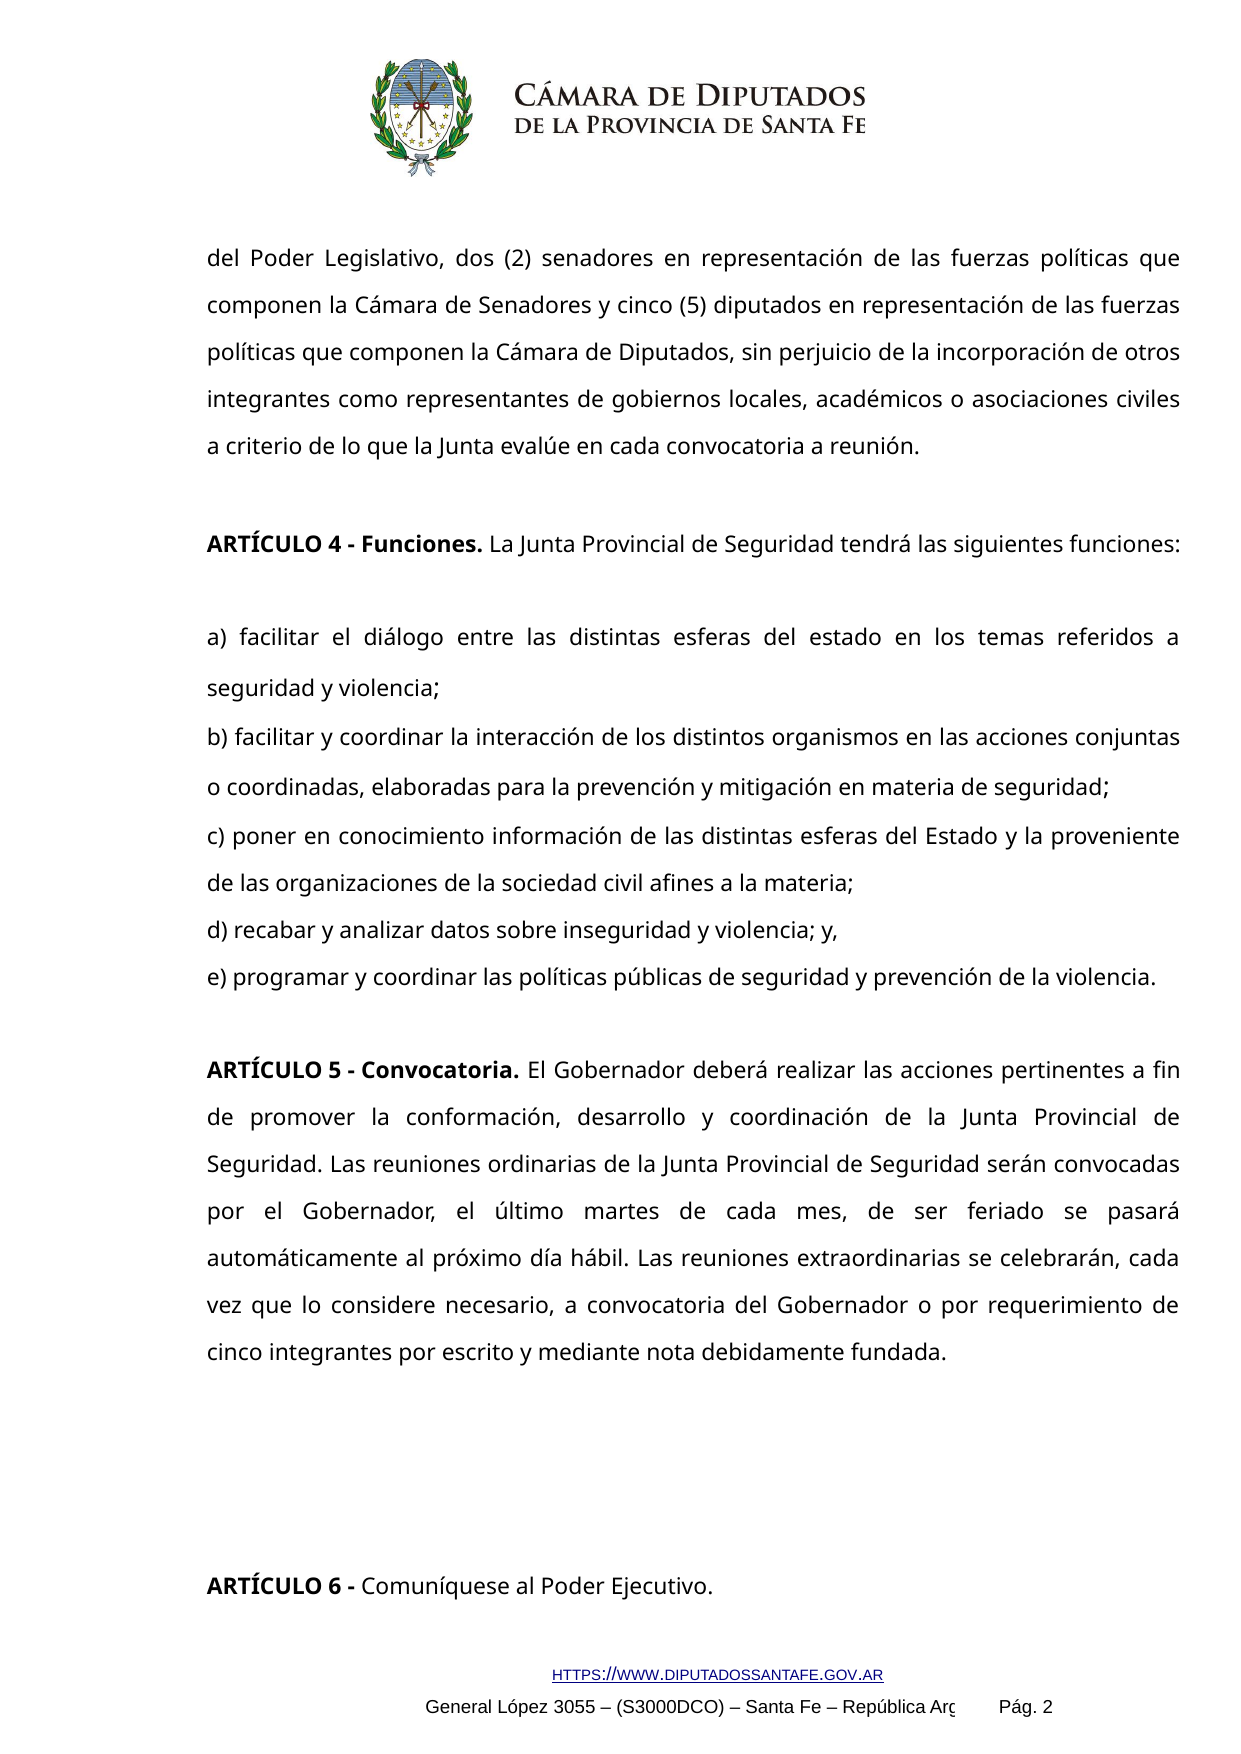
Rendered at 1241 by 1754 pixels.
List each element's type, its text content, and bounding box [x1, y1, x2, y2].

list c) poner en conocimiento información de las distintas esferas del Estado y la proveniente de las organizaciones de la sociedad civil afines a la materia; [207, 820, 1181, 898]
list b) facilitar y coordinar la interacción de los distintos organismos en las acciones conjuntas o coordinadas, elaboradas para la prevención y mitigación en materia de seguridad; [207, 721, 1181, 803]
list Funciones. La Junta Provincial de Seguridad tendrá las siguientes funciones: [207, 528, 1181, 559]
list del Poder Legislativo, dos (2) senadores en representación de las fuerzas políticas que componen la Cámara de Senadores y cinco (5) diputados en representación de las fuerzas políticas que componen la Cámara de Diputados, sin perjuicio de la incorporación de otros integrantes como representantes de gobiernos locales, académicos o asociaciones civiles a criterio de lo que la Junta evalúe en cada convocatoria a reunión. [207, 242, 1181, 461]
list Convocatoria. El Gobernador deberá realizar las acciones pertinentes a fin de promover la conformación, desarrollo y coordinación de la Junta Provincial de Seguridad. Las reuniones ordinarias de la Junta Provincial de Seguridad serán convocadas por el Gobernador, el último martes de cada mes, de ser feriado se pasará automáticamente al próximo día hábil. Las reuniones extraordinarias se celebrarán, cada vez que lo considere necesario, a convocatoria del Gobernador o por requerimiento de cinco integrantes por escrito y mediante nota debidamente fundada. [207, 1054, 1181, 1367]
list d) recabar y analizar datos sobre inseguridad y violencia; y, [207, 914, 1181, 945]
picture [370, 59, 866, 181]
list a) facilitar el diálogo entre las distintas esferas del estado en los temas referidos a seguridad y violencia; [207, 621, 1181, 704]
list Comuníquese al Poder Ejecutivo. [207, 1570, 1181, 1601]
list e) programar y coordinar las políticas públicas de seguridad y prevención de la violencia. [207, 961, 1181, 992]
